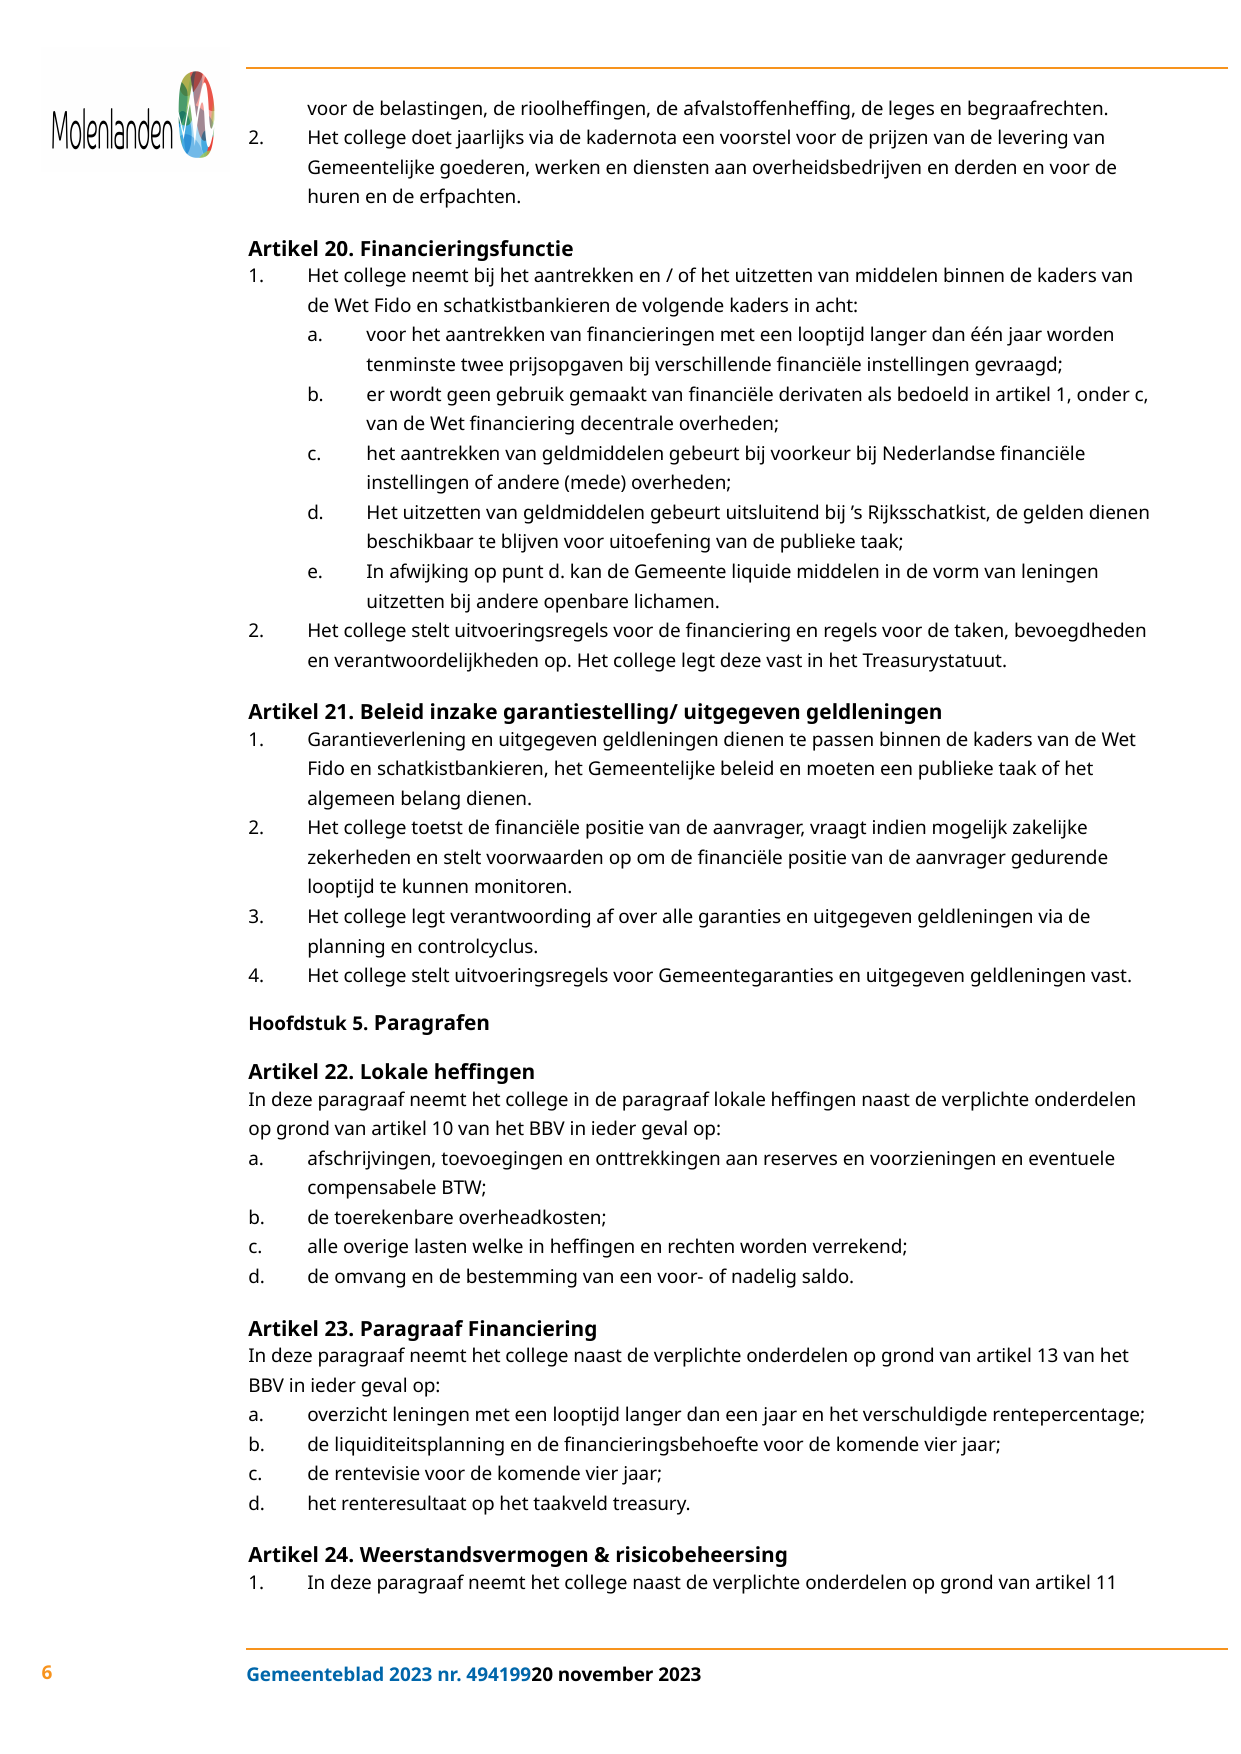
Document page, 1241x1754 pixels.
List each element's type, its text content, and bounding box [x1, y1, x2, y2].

list Garantieverlening en uitgegeven geldleningen dienen te passen binnen de kaders van de Wet Fido en schatkistbankieren, het Gemeentelijke beleid en moeten een publieke taak of het algemeen belang dienen. [248, 726, 1152, 811]
list de omvang en de bestemming van een voor- of nadelig saldo. [248, 1263, 1152, 1289]
text In deze paragraaf neemt het college in de paragraaf lokale heffingen naast de verplichte onderdelen op grond van artikel 10 van het BBV in ieder geval op: [248, 1086, 1152, 1141]
list Het college stelt uitvoeringsregels voor Gemeentegaranties en uitgegeven geldleningen vast. [248, 962, 1152, 988]
list het aantrekken van geldmiddelen gebeurt bij voorkeur bij Nederlandse financiële instellingen of andere (mede) overheden; [307, 440, 1152, 495]
list de rentevisie voor de komende vier jaar; [248, 1461, 1152, 1486]
text Artikel 22. Lokale heffingen [248, 1057, 1152, 1086]
list Het college toetst de financiële positie van de aanvrager, vraagt indien mogelijk zakelijke zekerheden en stelt voorwaarden op om de financiële positie van de aanvrager gedurende looptijd te kunnen monitoren. [248, 814, 1152, 899]
text Artikel 24. Weerstandsvermogen & risicobeheersing [248, 1541, 1152, 1569]
list Het college doet jaarlijks via de kadernota een voorstel voor de prijzen van de levering van Gemeentelijke goederen, werken en diensten aan overheidsbedrijven en derden en voor de huren en de erfpachten. [248, 124, 1152, 209]
list In afwijking op punt d. kan de Gemeente liquide middelen in de vorm van leningen uitzetten bij andere openbare lichamen. [307, 558, 1152, 613]
list overzicht leningen met een looptijd langer dan een jaar en het verschuldigde rentepercentage; [248, 1401, 1152, 1427]
list Het college legt verantwoording af over alle garanties en uitgegeven geldleningen via de planning en controlcyclus. [248, 903, 1152, 959]
list de liquiditeitsplanning en de financieringsbehoefte voor de komende vier jaar; [248, 1431, 1152, 1457]
picture [41, 47, 231, 172]
list het renteresultaat op het taakveld treasury. [248, 1490, 1152, 1516]
list de toerekenbare overheadkosten; [248, 1204, 1152, 1230]
list alle overige lasten welke in heffingen en rechten worden verrekend; [248, 1234, 1152, 1259]
list voor de belastingen, de rioolheffingen, de afvalstoffenheffing, de leges en begraafrechten. [248, 95, 1152, 121]
text In deze paragraaf neemt het college naast de verplichte onderdelen op grond van artikel 13 van het BBV in ieder geval op: [248, 1342, 1152, 1397]
list Het college stelt uitvoeringsregels voor de financiering en regels voor de taken, bevoegdheden en verantwoordelijkheden op. Het college legt deze vast in het Treasurystatuut. [248, 617, 1152, 673]
text Hoofdstuk 5. Paragrafen [248, 1008, 1152, 1037]
list Het college neemt bij het aantrekken en / of het uitzetten van middelen binnen de kaders van de Wet Fido en schatkistbankieren de volgende kaders in acht: [248, 262, 1152, 318]
list voor het aantrekken van financieringen met een looptijd langer dan één jaar worden tenminste twee prijsopgaven bij verschillende financiële instellingen gevraagd; [307, 322, 1152, 377]
text Artikel 23. Paragraaf Financiering [248, 1314, 1152, 1342]
text Artikel 20. Financieringsfunctie [248, 234, 1152, 262]
list Het uitzetten van geldmiddelen gebeurt uitsluitend bij ’s Rijksschatkist, de gelden dienen beschikbaar te blijven voor uitoefening van de publieke taak; [307, 499, 1152, 554]
list In deze paragraaf neemt het college naast de verplichte onderdelen op grond van artikel 11 [248, 1569, 1152, 1595]
list er wordt geen gebruik gemaakt van financiële derivaten als bedoeld in artikel 1, onder c, van de Wet financiering decentrale overheden; [307, 381, 1152, 436]
text Artikel 21. Beleid inzake garantiestelling/ uitgegeven geldleningen [248, 697, 1152, 726]
list afschrijvingen, toevoegingen en onttrekkingen aan reserves en voorzieningen en eventuele compensabele BTW; [248, 1145, 1152, 1200]
